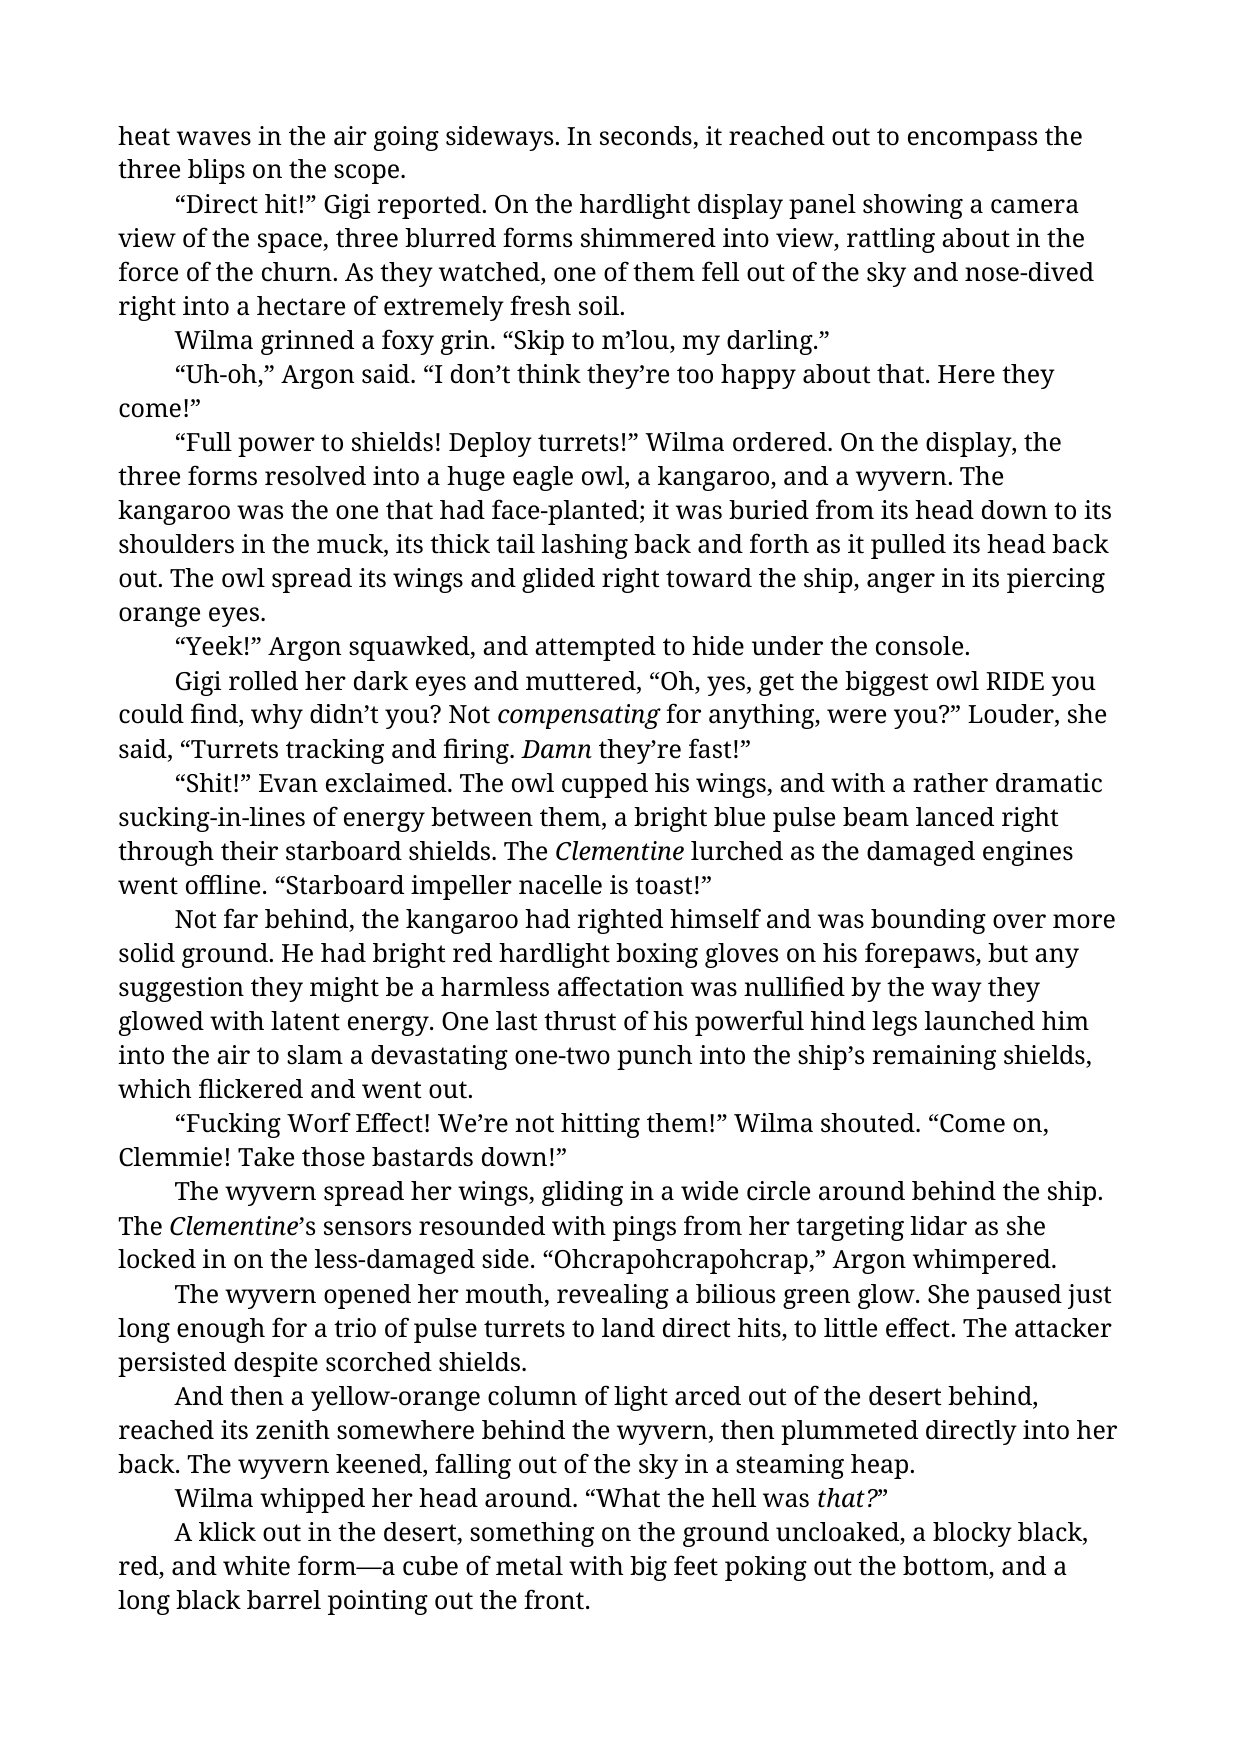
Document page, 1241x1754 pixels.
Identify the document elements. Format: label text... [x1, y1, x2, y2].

text “Yeek!” Argon squawked, and attempted to hide under the console. [118, 629, 1122, 663]
text “Direct hit!” Gigi reported. On the hardlight display panel showing a camera view of the space, three blurred forms shimmered into view, rattling about in the force of the churn. As they watched, one of them fell out of the sky and nose-dived right into a hectare of extremely fresh soil. [118, 186, 1122, 322]
text The wyvern opened her mouth, revealing a bilious green glow. She paused just long enough for a trio of pulse turrets to land direct hits, to little effect. The attacker persisted despite scorched shields. [118, 1276, 1122, 1378]
text Wilma grinned a foxy grin. “Skip to m’lou, my darling.” [118, 322, 1122, 357]
text “Full power to shields! Deploy turrets!” Wilma ordered. On the display, the three forms resolved into a huge eagle owl, a kangaroo, and a wyvern. The kangaroo was the one that had face-planted; it was buried from its head down to its shoulders in the muck, its thick tail lashing back and forth as it pulled its head back out. The owl spread its wings and glided right toward the ship, anger in its piercing orange eyes. [118, 425, 1122, 629]
text Gigi rolled her dark eyes and muttered, “Oh, yes, get the biggest owl RIDE you could find, why didn’t you? Not compensating for anything, were you?” Louder, she said, “Turrets tracking and firing. Damn they’re fast!” [118, 663, 1122, 765]
text Wilma whipped her head around. “What the hell was that?” [118, 1481, 1122, 1515]
text And then a yellow-orange column of light arced out of the desert behind, reached its zenith somewhere behind the wyvern, then plummeted directly into her back. The wyvern keened, falling out of the sky in a steaming heap. [118, 1378, 1122, 1481]
text “Shit!” Evan exclaimed. The owl cupped his wings, and with a rather dramatic sucking-in-lines of energy between them, a bright blue pulse beam lanced right through their starboard shields. The Clementine lurched as the damaged engines went offline. “Starboard impeller nacelle is toast!” [118, 765, 1122, 902]
text Not far behind, the kangaroo had righted himself and was bounding over more solid ground. He had bright red hardlight boxing gloves on his forepaws, but any suggestion they might be a harmless affectation was nullified by the way they glowed with latent energy. One last thrust of his powerful hind legs launched him into the air to slam a devastating one-two punch into the ship’s remaining shields, which flickered and went out. [118, 902, 1122, 1106]
text The wyvern spread her wings, gliding in a wide circle around behind the ship. The Clementine’s sensors resounded with pings from her targeting lidar as she locked in on the less-damaged side. “Ohcrapohcrapohcrap,” Argon whimpered. [118, 1174, 1122, 1276]
text “Uh-oh,” Argon said. “I don’t think they’re too happy about that. Here they come!” [118, 357, 1122, 425]
text “Fucking Worf Effect! We’re not hitting them!” Wilma shouted. “Come on, Clemmie! Take those bastards down!” [118, 1106, 1122, 1174]
text A klick out in the desert, something on the ground uncloaked, a blocky black, red, and white form—a cube of metal with big feet poking out the bottom, and a long black barrel pointing out the front. [118, 1515, 1122, 1617]
text heat waves in the air going sideways. In seconds, it reached out to encompass the three blips on the scope. [118, 118, 1122, 186]
